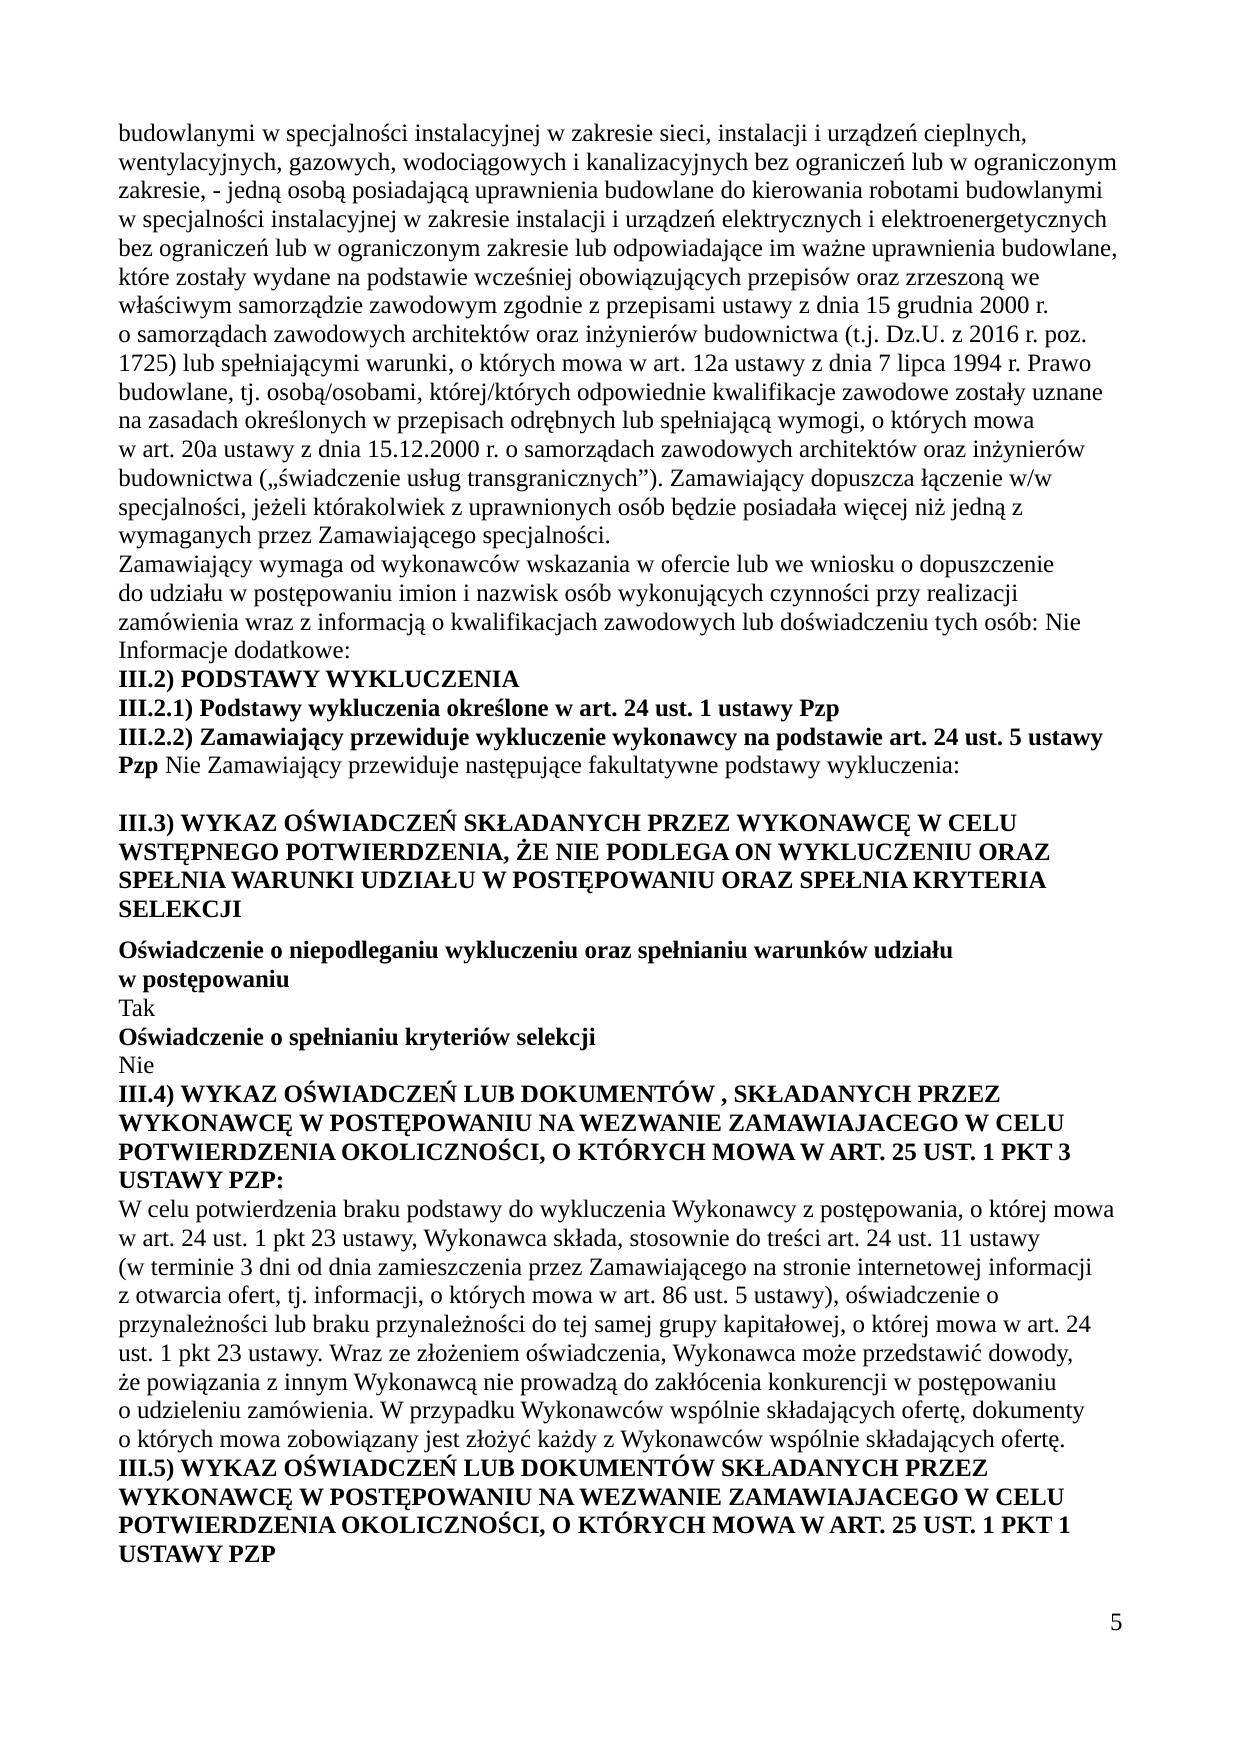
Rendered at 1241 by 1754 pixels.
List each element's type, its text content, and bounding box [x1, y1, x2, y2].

text III.2) PODSTAWY WYKLUCZENIA [118, 664, 1122, 693]
text III.4) WYKAZ OŚWIADCZEŃ LUB DOKUMENTÓW , SKŁADANYCH PRZEZ WYKONAWCĘ W POSTĘPOWANIU NA WEZWANIE ZAMAWIAJACEGO W CELU POTWIERDZENIA OKOLICZNOŚCI, O KTÓRYCH MOWA W ART. 25 UST. 1 PKT 3 USTAWY PZP: [118, 1079, 1122, 1194]
text budowlanymi w specjalności instalacyjnej w zakresie sieci, instalacji i urządzeń cieplnych, wentylacyjnych, gazowych, wodociągowych i kanalizacyjnych bez ograniczeń lub w ograniczonym zakresie, - jedną osobą posiadającą uprawnienia budowlane do kierowania robotami budowlanymi w specjalności instalacyjnej w zakresie instalacji i urządzeń elektrycznych i elektroenergetycznych bez ograniczeń lub w ograniczonym zakresie lub odpowiadające im ważne uprawnienia budowlane, które zostały wydane na podstawie wcześniej obowiązujących przepisów oraz zrzeszoną we właściwym samorządzie zawodowym zgodnie z przepisami ustawy z dnia 15 grudnia 2000 r. o samorządach zawodowych architektów oraz inżynierów budownictwa (t.j. Dz.U. z 2016 r. poz. 1725) lub spełniającymi warunki, o których mowa w art. 12a ustawy z dnia 7 lipca 1994 r. Prawo budowlane, tj. osobą/osobami, której/których odpowiednie kwalifikacje zawodowe zostały uznane na zasadach określonych w przepisach odrębnych lub spełniającą wymogi, o których mowa w art. 20a ustawy z dnia 15.12.2000 r. o samorządach zawodowych architektów oraz inżynierów budownictwa („świadczenie usług transgranicznych”). Zamawiający dopuszcza łączenie w/w specjalności, jeżeli którakolwiek z uprawnionych osób będzie posiadała więcej niż jedną z wymaganych przez Zamawiającego specjalności. Zamawiający wymaga od wykonawców wskazania w ofercie lub we wniosku o dopuszczenie do udziału w postępowaniu imion i nazwisk osób wykonujących czynności przy realizacji zamówienia wraz z informacją o kwalifikacjach zawodowych lub doświadczeniu tych osób: Nie Informacje dodatkowe: [118, 118, 1122, 664]
text III.5) WYKAZ OŚWIADCZEŃ LUB DOKUMENTÓW SKŁADANYCH PRZEZ WYKONAWCĘ W POSTĘPOWANIU NA WEZWANIE ZAMAWIAJACEGO W CELU POTWIERDZENIA OKOLICZNOŚCI, O KTÓRYCH MOWA W ART. 25 UST. 1 PKT 1 USTAWY PZP [118, 1453, 1122, 1568]
text W celu potwierdzenia braku podstawy do wykluczenia Wykonawcy z postępowania, o której mowa w art. 24 ust. 1 pkt 23 ustawy, Wykonawca składa, stosownie do treści art. 24 ust. 11 ustawy (w terminie 3 dni od dnia zamieszczenia przez Zamawiającego na stronie internetowej informacji z otwarcia ofert, tj. informacji, o których mowa w art. 86 ust. 5 ustawy), oświadczenie o przynależności lub braku przynależności do tej samej grupy kapitałowej, o której mowa w art. 24 ust. 1 pkt 23 ustawy. Wraz ze złożeniem oświadczenia, Wykonawca może przedstawić dowody, że powiązania z innym Wykonawcą nie prowadzą do zakłócenia konkurencji w postępowaniu o udzieleniu zamówienia. W przypadku Wykonawców wspólnie składających ofertę, dokumenty o których mowa zobowiązany jest złożyć każdy z Wykonawców wspólnie składających ofertę. [118, 1194, 1122, 1453]
text Oświadczenie o niepodleganiu wykluczeniu oraz spełnianiu warunków udziału w postępowaniu Tak Oświadczenie o spełnianiu kryteriów selekcji Nie [118, 936, 1122, 1079]
text III.2.1) Podstawy wykluczenia określone w art. 24 ust. 1 ustawy Pzp III.2.2) Zamawiający przewiduje wykluczenie wykonawcy na podstawie art. 24 ust. 5 ustawy Pzp Nie Zamawiający przewiduje następujące fakultatywne podstawy wykluczenia: III.3) WYKAZ OŚWIADCZEŃ SKŁADANYCH PRZEZ WYKONAWCĘ W CELU WSTĘPNEGO POTWIERDZENIA, ŻE NIE PODLEGA ON WYKLUCZENIU ORAZ SPEŁNIA WARUNKI UDZIAŁU W POSTĘPOWANIU ORAZ SPEŁNIA KRYTERIA SELEKCJI [118, 693, 1122, 923]
